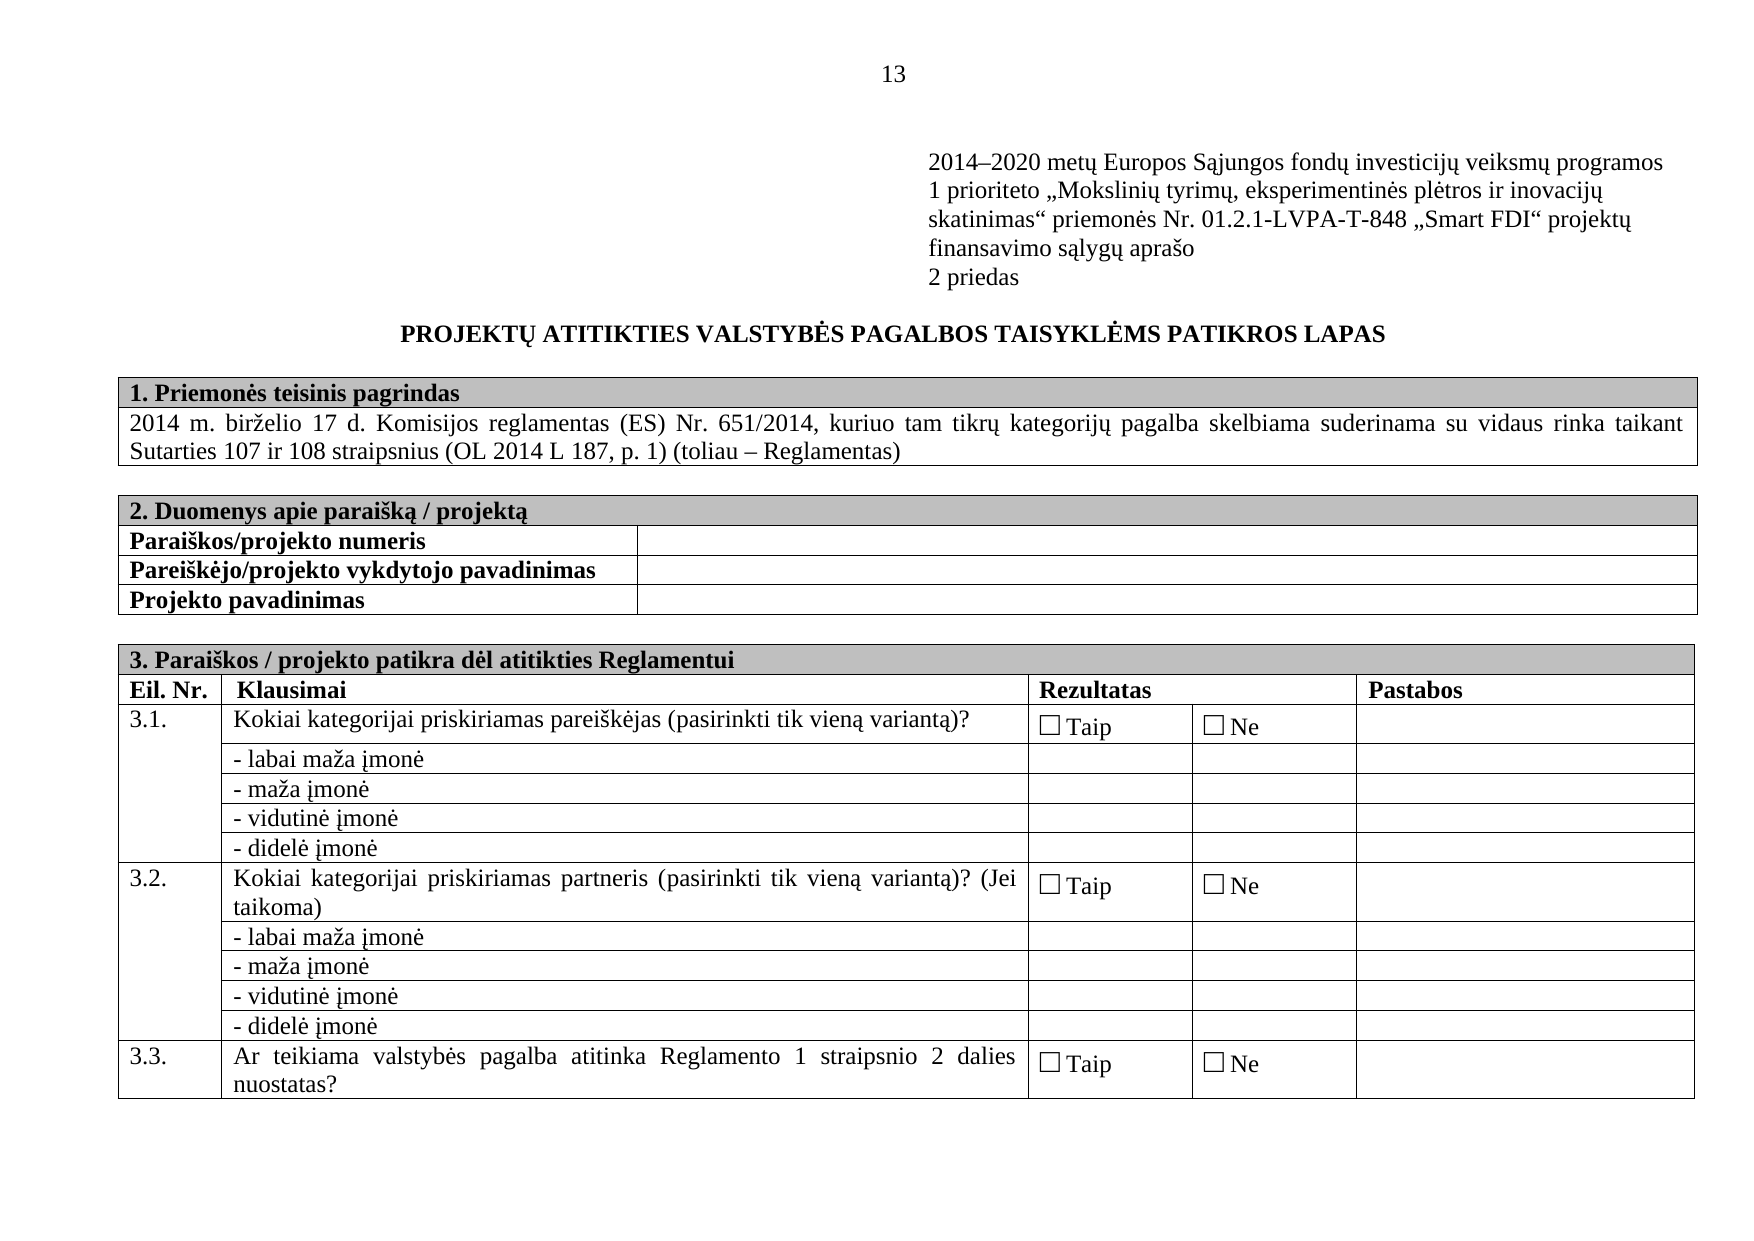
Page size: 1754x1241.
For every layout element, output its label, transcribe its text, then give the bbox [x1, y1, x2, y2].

table_cell □ Taip [1029, 705, 1192, 743]
table_cell - vidutinė įmonė [222, 981, 1028, 1010]
table_cell [1193, 774, 1356, 802]
table_cell 3.3. [119, 1041, 221, 1098]
table_cell - didelė įmonė [222, 833, 1028, 862]
table_cell [1029, 922, 1192, 950]
table_cell [1357, 863, 1694, 921]
table_cell [1357, 705, 1694, 743]
text 2 priedas [793, 262, 1668, 291]
table_cell [1357, 804, 1694, 832]
table_cell [1193, 804, 1356, 832]
table_cell [1357, 774, 1694, 802]
table_cell [1029, 1011, 1192, 1040]
table_cell Pastabos [1357, 675, 1694, 703]
table_cell Kokiai kategorijai priskiriamas pareiškėjas (pasirinkti tik vieną variantą)? [222, 705, 1028, 743]
table_cell [1029, 981, 1192, 1010]
table_cell Projekto pavadinimas [119, 585, 637, 614]
table_cell [1357, 951, 1694, 980]
table_cell Kokiai kategorijai priskiriamas partneris (pasirinkti tik vieną variantą)? (Jei taikoma) [222, 863, 1028, 921]
table_cell [638, 526, 1697, 554]
table_header 2. Duomenys apie paraišką / projektą [119, 496, 1697, 525]
table_cell [638, 585, 1697, 614]
table_cell [1193, 981, 1356, 1010]
table_cell Klausimai [222, 675, 1028, 703]
table_cell [1193, 922, 1356, 950]
table_cell [1029, 804, 1192, 832]
text skatinimas“ priemonės Nr. 01.2.1-LVPA-T-848 „Smart FDI“ projektų [928, 204, 1668, 233]
table_cell 3.1. [119, 705, 221, 862]
text finansavimo sąlygų aprašo [928, 233, 1668, 262]
table_cell [1357, 922, 1694, 950]
table_cell □ Ne [1193, 863, 1356, 921]
table_cell [1029, 951, 1192, 980]
table_cell [1357, 833, 1694, 862]
table_cell - vidutinė įmonė [222, 804, 1028, 832]
table_cell □ Ne [1193, 705, 1356, 743]
table_cell Rezultatas [1029, 675, 1356, 703]
table_cell 3.2. [119, 863, 221, 1040]
table_cell - labai maža įmonė [222, 744, 1028, 773]
table_cell Paraiškos/projekto numeris [119, 526, 637, 554]
table_cell [1357, 1041, 1694, 1098]
table_cell - didelė įmonė [222, 1011, 1028, 1040]
text 1 prioriteto „Mokslinių tyrimų, eksperimentinės plėtros ir inovacijų [928, 176, 1668, 204]
table_header 3. Paraiškos / projekto patikra dėl atitikties Reglamentui [119, 645, 1694, 674]
table_cell [1357, 981, 1694, 1010]
table_header 1. Priemonės teisinis pagrindas [119, 378, 1697, 407]
table_cell Eil. Nr. [119, 675, 221, 703]
table_cell - maža įmonė [222, 774, 1028, 802]
table_cell [1357, 744, 1694, 773]
table_cell □ Ne [1193, 1041, 1356, 1098]
table_cell [1357, 1011, 1694, 1040]
table_cell [638, 556, 1697, 584]
table_cell [1029, 774, 1192, 802]
table_cell - maža įmonė [222, 951, 1028, 980]
table_cell 2014 m. birželio 17 d. Komisijos reglamentas (ES) Nr. 651/2014, kuriuo tam tikrų kategorijų pagalba skelbiama suderinama su vidaus rinka taikant Sutarties 107 ir 108 straipsnius (OL 2014 L 187, p. 1) (toliau – Reglamentas) [119, 408, 1697, 465]
table_cell [1193, 833, 1356, 862]
text PROJEKTŲ ATITIKTIES VALSTYBĖS PAGALBOS TAISYKLĖMS Patikros lapas [118, 319, 1668, 348]
table_cell Ar teikiama valstybės pagalba atitinka Reglamento 1 straipsnio 2 dalies nuostatas? [222, 1041, 1028, 1098]
table_cell [1193, 1011, 1356, 1040]
table_cell [1029, 744, 1192, 773]
table_cell [1193, 951, 1356, 980]
text 2014–2020 metų Europos Sąjungos fondų investicijų veiksmų programos [793, 147, 1668, 176]
table_cell [1029, 833, 1192, 862]
table_cell - labai maža įmonė [222, 922, 1028, 950]
table_cell Pareiškėjo/projekto vykdytojo pavadinimas [119, 556, 637, 584]
table_cell □ Taip [1029, 1041, 1192, 1098]
table_cell [1193, 744, 1356, 773]
table_cell □ Taip [1029, 863, 1192, 921]
